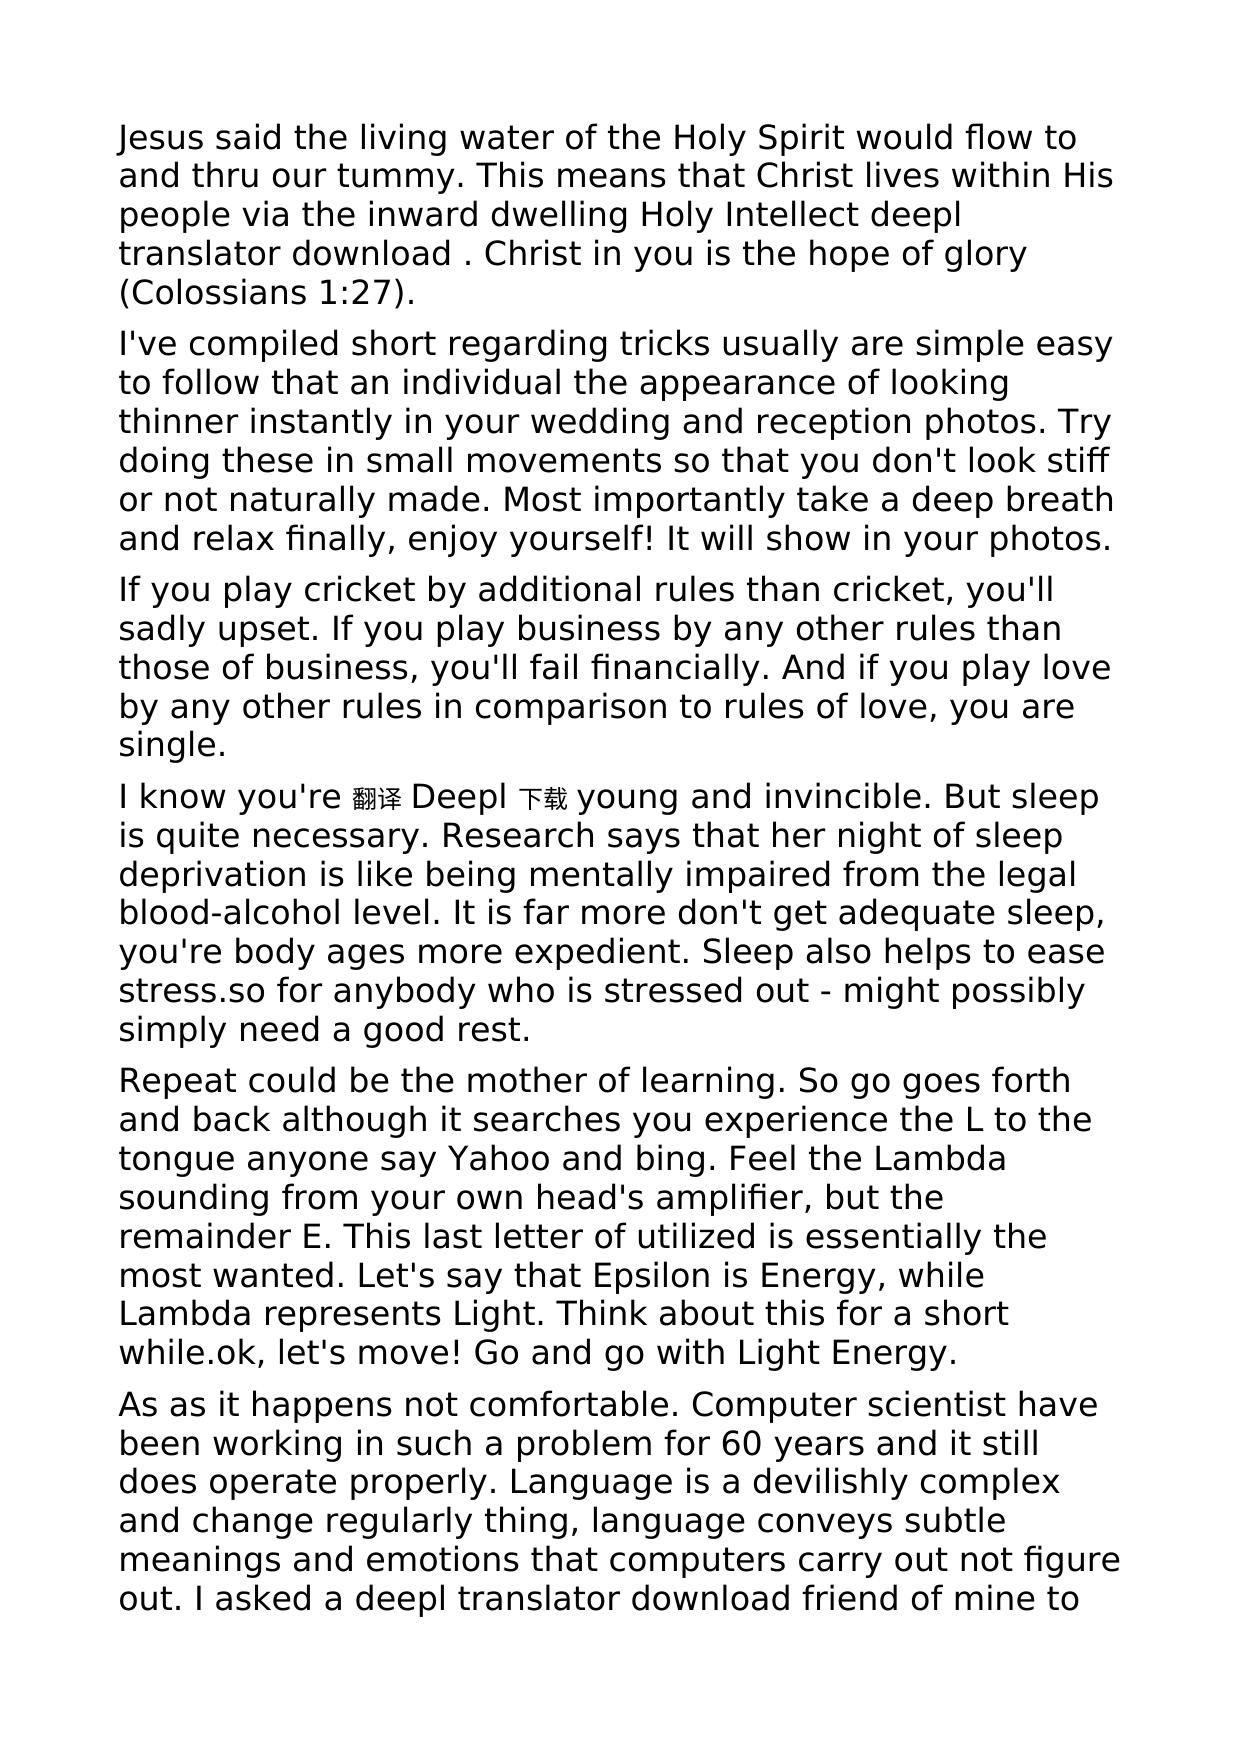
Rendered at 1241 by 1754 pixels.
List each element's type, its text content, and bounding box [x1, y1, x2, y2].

text Repeat could be the mother of learning. So go goes forth and back although it searches you experience the L to the tongue anyone say Yahoo and bing. Feel the Lambda sounding from your own head's amplifier, but the remainder E. This last letter of utilized is essentially the most wanted. Let's say that Epsilon is Energy, while Lambda represents Light. Think about this for a short while.ok, let's move! Go and go with Light Energy. [118, 1062, 1122, 1373]
text I've compiled short regarding tricks usually are simple easy to follow that an individual the appearance of looking thinner instantly in your wedding and reception photos. Try doing these in small movements so that you don't look stiff or not naturally made. Most importantly take a deep breath and relax finally, enjoy yourself! It will show in your photos. [118, 325, 1122, 558]
text If you play cricket by additional rules than cricket, you'll sadly upset. If you play business by any other rules than those of business, you'll fail financially. And if you play love by any other rules in comparison to rules of love, you are single. [118, 571, 1122, 765]
text Jesus said the living water of the Holy Spirit would flow to and thru our tummy. This means that Christ lives within His people via the inward dwelling Holy Intellect deepl translator download . Christ in you is the hope of glory (Colossians 1:27). [118, 118, 1122, 312]
text As as it happens not comfortable. Computer scientist have been working in such a problem for 60 years and it still does operate properly. Language is a devilishly complex and change regularly thing, language conveys subtle meanings and emotions that computers carry out not figure out. I asked a deepl translator download friend of mine to [118, 1385, 1122, 1618]
text I know you're 翻译 Deepl 下载 young and invincible. But sleep is quite necessary. Research says that her night of sleep deprivation is like being mentally impaired from the legal blood-alcohol level. It is far more don't get adequate sleep, you're body ages more expedient. Sleep also helps to ease stress.so for anybody who is stressed out - might possibly simply need a good rest. [118, 777, 1122, 1049]
